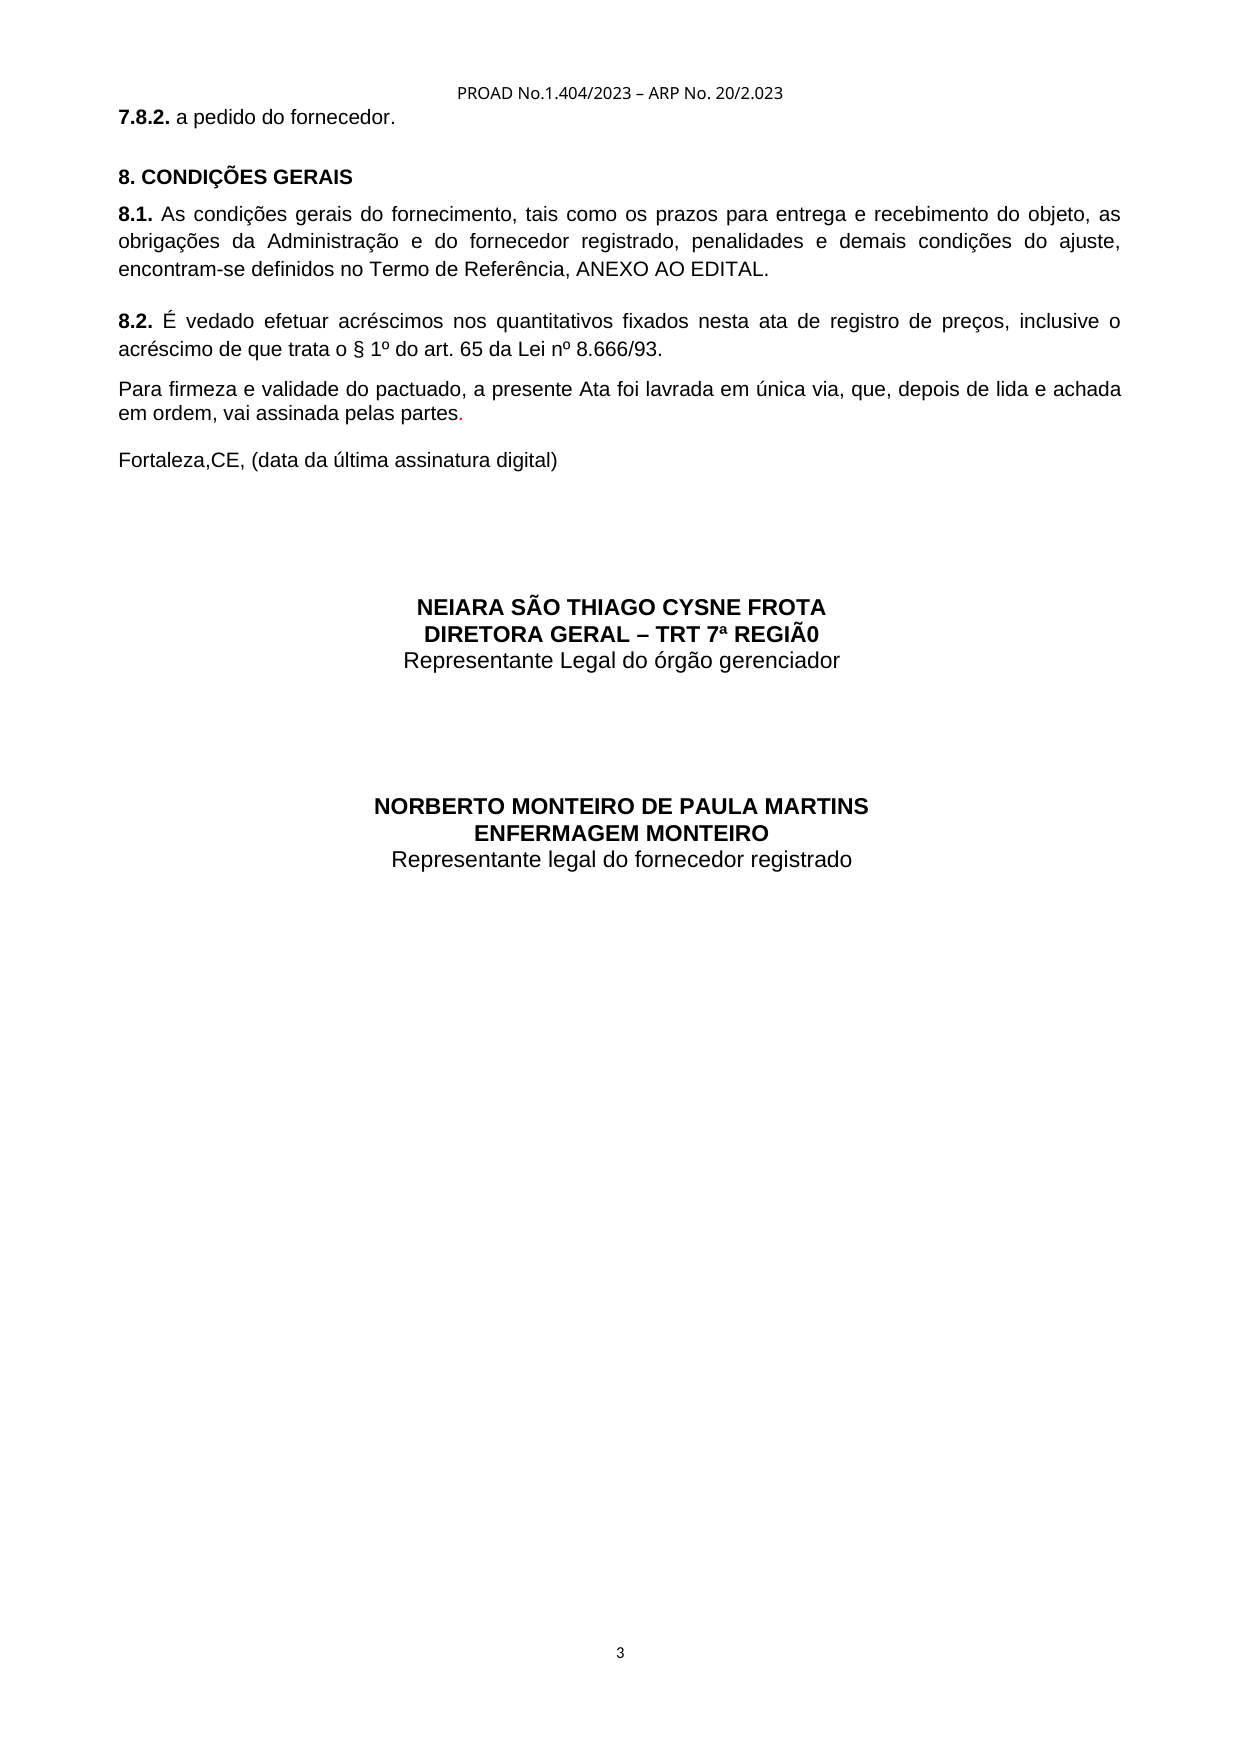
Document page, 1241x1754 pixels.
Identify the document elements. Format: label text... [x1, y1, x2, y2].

text 8.2. É vedado efetuar acréscimos nos quantitativos fixados nesta ata de registro de preços, inclusive o acréscimo de que trata o § 1º do art. 65 da Lei nº 8.666/93. [118, 309, 1122, 360]
text 8. CONDIÇÕES GERAIS [118, 165, 1122, 189]
text Para firmeza e validade do pactuado, a presente Ata foi lavrada em única via, que, depois de lida e achada em ordem, vai assinada pelas partes. [118, 376, 1124, 424]
text Representante legal do fornecedor registrado [118, 846, 1125, 872]
text DIRETORA GERAL – TRT 7ª REGIÃ0 [118, 621, 1125, 647]
text Fortaleza,CE, (data da última assinatura digital) [118, 448, 1125, 472]
text NORBERTO MONTEIRO DE PAULA MARTINS [118, 793, 1125, 819]
text Representante Legal do órgão gerenciador [118, 647, 1125, 673]
text 7.8.2. a pedido do fornecedor. [118, 104, 1122, 128]
text 8.1. As condições gerais do fornecimento, tais como os prazos para entrega e recebimento do objeto, as obrigações da Administração e do fornecedor registrado, penalidades e demais condições do ajuste, encontram-se definidos no Termo de Referência, ANEXO AO EDITAL. [118, 201, 1122, 280]
text NEIARA SÃO THIAGO CYSNE FROTA [118, 594, 1125, 621]
text ENFERMAGEM MONTEIRO [118, 819, 1125, 846]
